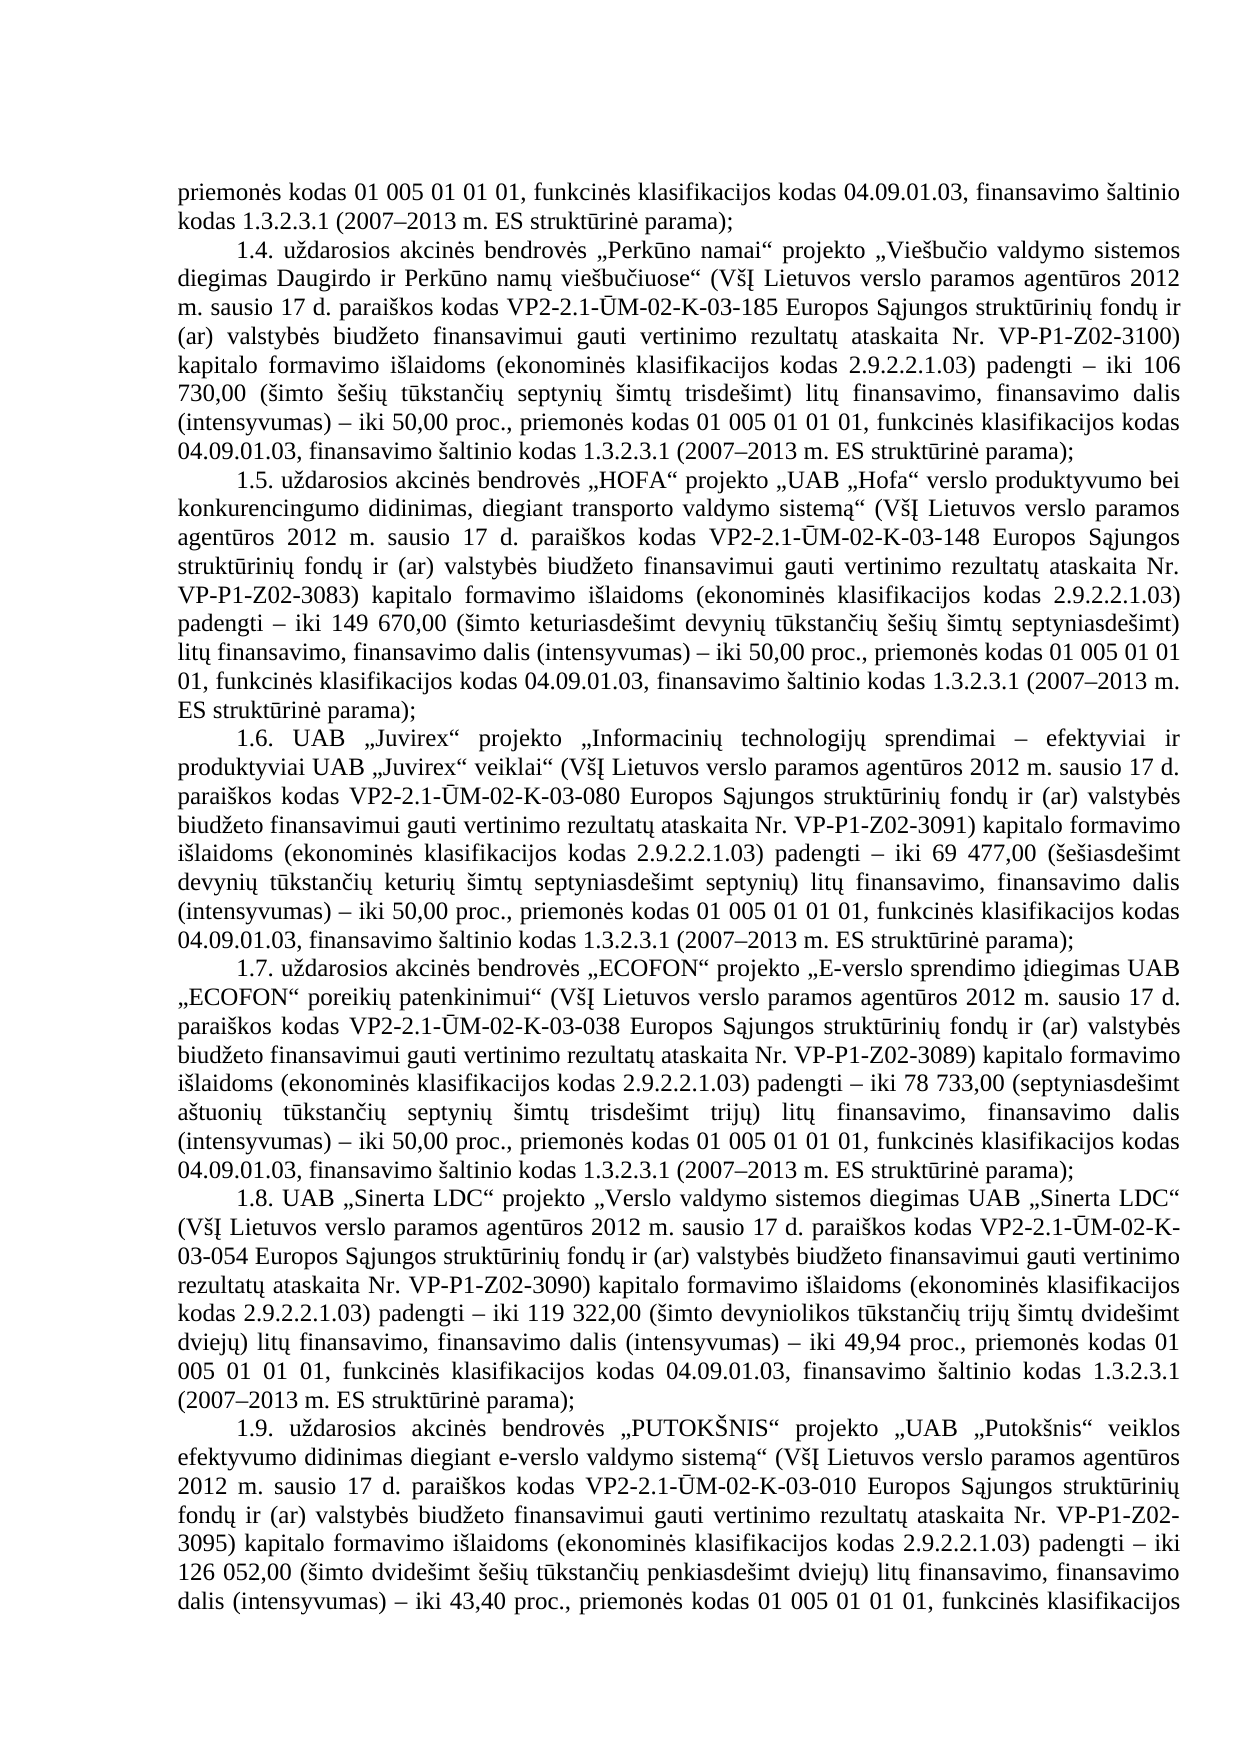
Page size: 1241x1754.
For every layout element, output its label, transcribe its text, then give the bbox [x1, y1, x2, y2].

text 1.4. uždarosios akcinės bendrovės „Perkūno namai“ projekto „Viešbučio valdymo sistemos diegimas Daugirdo ir Perkūno namų viešbučiuose“ (VšĮ Lietuvos verslo paramos agentūros 2012 m. sausio 17 d. paraiškos kodas VP2-2.1-ŪM-02-K-03-185 Europos Sąjungos struktūrinių fondų ir (ar) valstybės biudžeto finansavimui gauti vertinimo rezultatų ataskaita Nr. VP-P1-Z02-3100) kapitalo formavimo išlaidoms (ekonominės klasifikacijos kodas 2.9.2.2.1.03) padengti – iki 106 730,00 (šimto šešių tūkstančių septynių šimtų trisdešimt) litų finansavimo, finansavimo dalis (intensyvumas) – iki 50,00 proc., priemonės kodas 01 005 01 01 01, funkcinės klasifikacijos kodas 04.09.01.03, finansavimo šaltinio kodas 1.3.2.3.1 (2007–2013 m. ES struktūrinė parama); [177, 235, 1181, 465]
text 1.7. uždarosios akcinės bendrovės „ECOFON“ projekto „E-verslo sprendimo įdiegimas UAB „ECOFON“ poreikių patenkinimui“ (VšĮ Lietuvos verslo paramos agentūros 2012 m. sausio 17 d. paraiškos kodas VP2-2.1-ŪM-02-K-03-038 Europos Sąjungos struktūrinių fondų ir (ar) valstybės biudžeto finansavimui gauti vertinimo rezultatų ataskaita Nr. VP-P1-Z02-3089) kapitalo formavimo išlaidoms (ekonominės klasifikacijos kodas 2.9.2.2.1.03) padengti – iki 78 733,00 (septyniasdešimt aštuonių tūkstančių septynių šimtų trisdešimt trijų) litų finansavimo, finansavimo dalis (intensyvumas) – iki 50,00 proc., priemonės kodas 01 005 01 01 01, funkcinės klasifikacijos kodas 04.09.01.03, finansavimo šaltinio kodas 1.3.2.3.1 (2007–2013 m. ES struktūrinė parama); [177, 953, 1181, 1183]
text priemonės kodas 01 005 01 01 01, funkcinės klasifikacijos kodas 04.09.01.03, finansavimo šaltinio kodas 1.3.2.3.1 (2007–2013 m. ES struktūrinė parama); [177, 177, 1181, 235]
text 1.8. UAB „Sinerta LDC“ projekto „Verslo valdymo sistemos diegimas UAB „Sinerta LDC“ (VšĮ Lietuvos verslo paramos agentūros 2012 m. sausio 17 d. paraiškos kodas VP2-2.1-ŪM-02-K-03-054 Europos Sąjungos struktūrinių fondų ir (ar) valstybės biudžeto finansavimui gauti vertinimo rezultatų ataskaita Nr. VP-P1-Z02-3090) kapitalo formavimo išlaidoms (ekonominės klasifikacijos kodas 2.9.2.2.1.03) padengti – iki 119 322,00 (šimto devyniolikos tūkstančių trijų šimtų dvidešimt dviejų) litų finansavimo, finansavimo dalis (intensyvumas) – iki 49,94 proc., priemonės kodas 01 005 01 01 01, funkcinės klasifikacijos kodas 04.09.01.03, finansavimo šaltinio kodas 1.3.2.3.1 (2007–2013 m. ES struktūrinė parama); [177, 1183, 1181, 1413]
text 1.9. uždarosios akcinės bendrovės „PUTOKŠNIS“ projekto „UAB „Putokšnis“ veiklos efektyvumo didinimas diegiant e-verslo valdymo sistemą“ (VšĮ Lietuvos verslo paramos agentūros 2012 m. sausio 17 d. paraiškos kodas VP2-2.1-ŪM-02-K-03-010 Europos Sąjungos struktūrinių fondų ir (ar) valstybės biudžeto finansavimui gauti vertinimo rezultatų ataskaita Nr. VP-P1-Z02-3095) kapitalo formavimo išlaidoms (ekonominės klasifikacijos kodas 2.9.2.2.1.03) padengti – iki 126 052,00 (šimto dvidešimt šešių tūkstančių penkiasdešimt dviejų) litų finansavimo, finansavimo dalis (intensyvumas) – iki 43,40 proc., priemonės kodas 01 005 01 01 01, funkcinės klasifikacijos [177, 1413, 1181, 1615]
text 1.6. UAB „Juvirex“ projekto „Informacinių technologijų sprendimai – efektyviai ir produktyviai UAB „Juvirex“ veiklai“ (VšĮ Lietuvos verslo paramos agentūros 2012 m. sausio 17 d. paraiškos kodas VP2-2.1-ŪM-02-K-03-080 Europos Sąjungos struktūrinių fondų ir (ar) valstybės biudžeto finansavimui gauti vertinimo rezultatų ataskaita Nr. VP-P1-Z02-3091) kapitalo formavimo išlaidoms (ekonominės klasifikacijos kodas 2.9.2.2.1.03) padengti – iki 69 477,00 (šešiasdešimt devynių tūkstančių keturių šimtų septyniasdešimt septynių) litų finansavimo, finansavimo dalis (intensyvumas) – iki 50,00 proc., priemonės kodas 01 005 01 01 01, funkcinės klasifikacijos kodas 04.09.01.03, finansavimo šaltinio kodas 1.3.2.3.1 (2007–2013 m. ES struktūrinė parama); [177, 723, 1181, 953]
text 1.5. uždarosios akcinės bendrovės „HOFA“ projekto „UAB „Hofa“ verslo produktyvumo bei konkurencingumo didinimas, diegiant transporto valdymo sistemą“ (VšĮ Lietuvos verslo paramos agentūros 2012 m. sausio 17 d. paraiškos kodas VP2-2.1-ŪM-02-K-03-148 Europos Sąjungos struktūrinių fondų ir (ar) valstybės biudžeto finansavimui gauti vertinimo rezultatų ataskaita Nr. VP-P1-Z02-3083) kapitalo formavimo išlaidoms (ekonominės klasifikacijos kodas 2.9.2.2.1.03) padengti – iki 149 670,00 (šimto keturiasdešimt devynių tūkstančių šešių šimtų septyniasdešimt) litų finansavimo, finansavimo dalis (intensyvumas) – iki 50,00 proc., priemonės kodas 01 005 01 01 01, funkcinės klasifikacijos kodas 04.09.01.03, finansavimo šaltinio kodas 1.3.2.3.1 (2007–2013 m. ES struktūrinė parama); [177, 465, 1181, 723]
